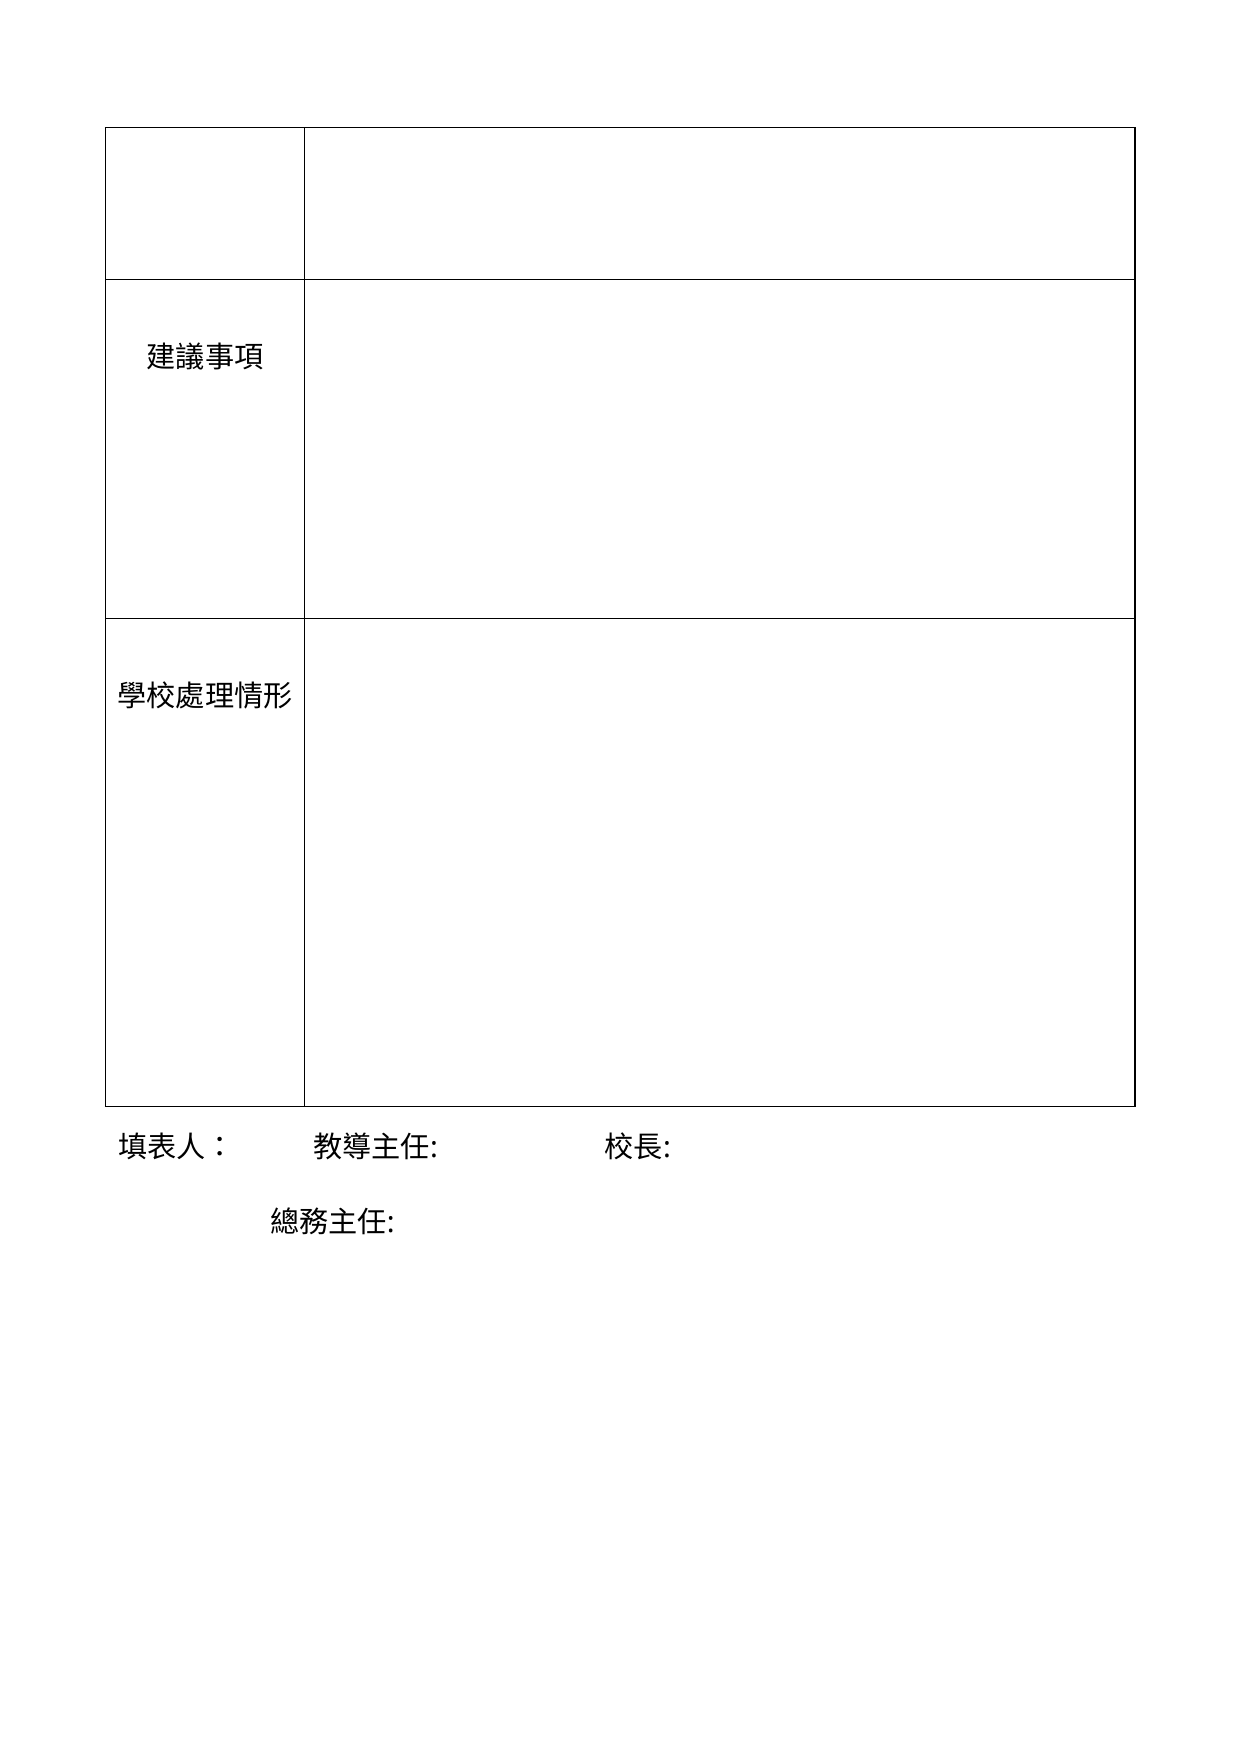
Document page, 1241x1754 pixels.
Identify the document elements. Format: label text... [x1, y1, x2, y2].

table_cell [305, 280, 1134, 618]
table_cell [305, 128, 1134, 279]
table_cell [305, 619, 1134, 1106]
table_cell 學校處理情形 [106, 619, 304, 1106]
text 總務主任: [118, 1182, 1122, 1257]
table_cell 建議事項 [106, 280, 304, 618]
table_cell [106, 128, 304, 279]
text 填表人： 教導主任: 校長: [118, 1107, 1122, 1182]
